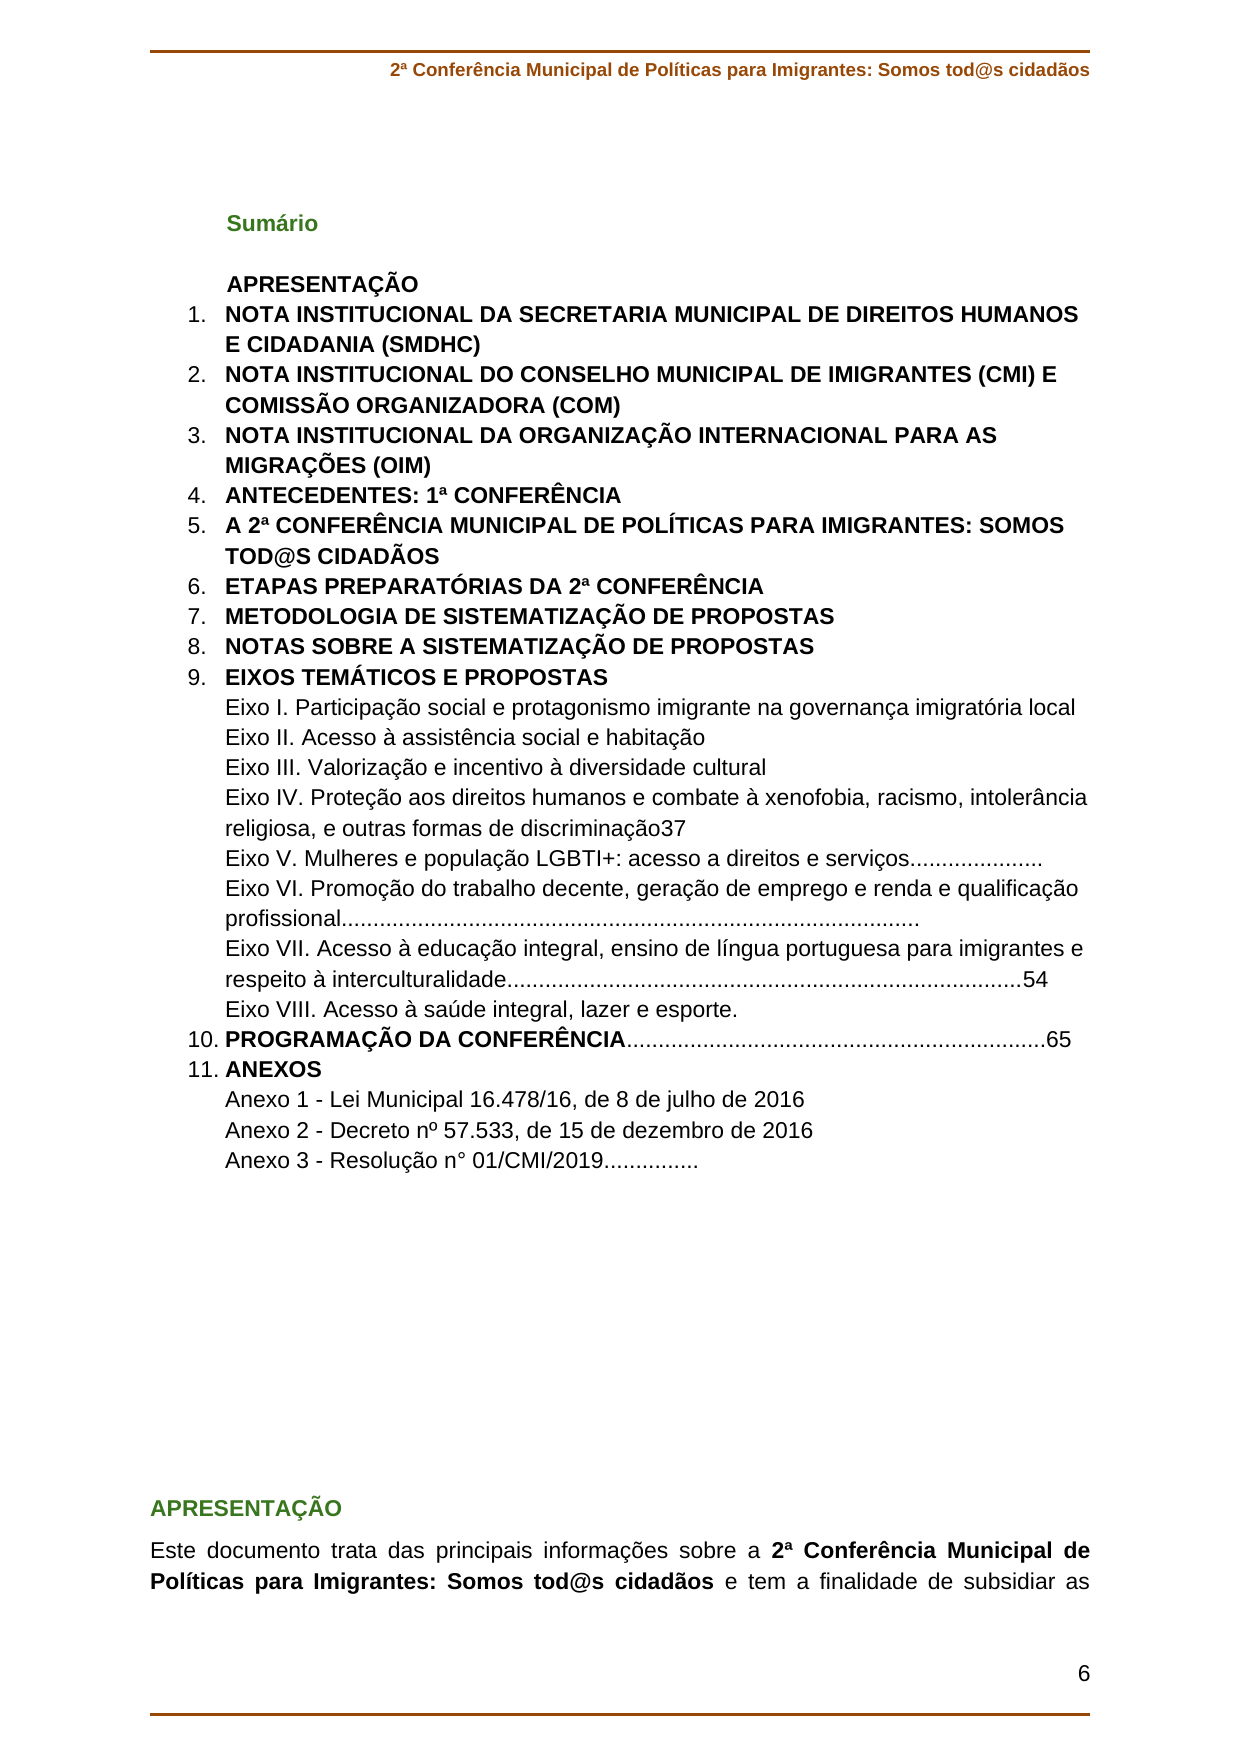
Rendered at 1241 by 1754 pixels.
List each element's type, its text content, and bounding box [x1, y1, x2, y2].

list A 2ª CONFERÊNCIA MUNICIPAL DE POLÍTICAS PARA IMIGRANTES: SOMOS TOD@S CIDADÃOS 11 [187, 512, 1095, 569]
text Eixo IV. Proteção aos direitos humanos e combate à xenofobia, racismo, intolerância religiosa, e outras formas de discriminação 37 [225, 784, 1095, 841]
list NOTA INSTITUCIONAL DA ORGANIZAÇÃO INTERNACIONAL PARA AS MIGRAÇÕES (OIM) 9 [187, 422, 1095, 478]
list NOTA INSTITUCIONAL DA SECRETARIA MUNICIPAL DE DIREITOS HUMANOS E CIDADANIA (SMDHC) 7 [187, 301, 1095, 358]
list EIXOS TEMÁTICOS E PROPOSTAS 22 [187, 663, 1095, 690]
text Eixo II. Acesso à assistência social e habitação 26 [225, 724, 1095, 750]
text Eixo VIII. Acesso à saúde integral, lazer e esporte. 59 [225, 996, 1095, 1022]
list ANTECEDENTES: 1ª CONFERÊNCIA 10 [187, 482, 1095, 509]
list METODOLOGIA DE SISTEMATIZAÇÃO DE PROPOSTAS 16 [187, 603, 1095, 629]
list ETAPAS PREPARATÓRIAS DA 2ª CONFERÊNCIA 13 [187, 573, 1095, 599]
subtitle APRESENTAÇÃO [150, 1495, 1090, 1521]
text Anexo 3 - Resolução n° 01/CMI/2019......................................................................83 [225, 1147, 1095, 1173]
text Anexo 1 - Lei Municipal 16.478/16, de 8 de julho de 2016 67 [225, 1086, 1095, 1113]
text Anexo 2 - Decreto nº 57.533, de 15 de dezembro de 2016 71 [225, 1117, 1095, 1143]
text APRESENTAÇÃO 6 [150, 271, 1095, 297]
text Este documento trata das principais informações sobre a 2ª Conferência Municipal de Políticas para Imigrantes: Somos tod@s cidadãos e tem a finalidade de subsidiar as [150, 1537, 1090, 1594]
list NOTAS SOBRE A SISTEMATIZAÇÃO DE PROPOSTAS 20 [187, 633, 1095, 660]
text Eixo VI. Promoção do trabalho decente, geração de emprego e renda e qualificação profissional...........................................................................................48 [225, 875, 1095, 932]
text Eixo III. Valorização e incentivo à diversidade cultural 32 [225, 754, 1095, 781]
text Sumário [150, 210, 1090, 237]
list ANEXOS..................................................................................................................67 [187, 1056, 1095, 1083]
text Eixo VII. Acesso à educação integral, ensino de língua portuguesa para imigrantes e respeito à interculturalidade..................................................................................54 [225, 935, 1095, 992]
text Eixo V. Mulheres e população LGBTI+: acesso a direitos e serviços.....................43 [225, 845, 1095, 871]
list NOTA INSTITUCIONAL DO CONSELHO MUNICIPAL DE IMIGRANTES (CMI) E COMISSÃO ORGANIZADORA (COM) 8 [187, 361, 1095, 418]
list PROGRAMAÇÃO DA CONFERÊNCIA..................................................................65 [187, 1026, 1095, 1052]
text Eixo I. Participação social e protagonismo imigrante na governança imigratória local 22 [225, 694, 1095, 720]
